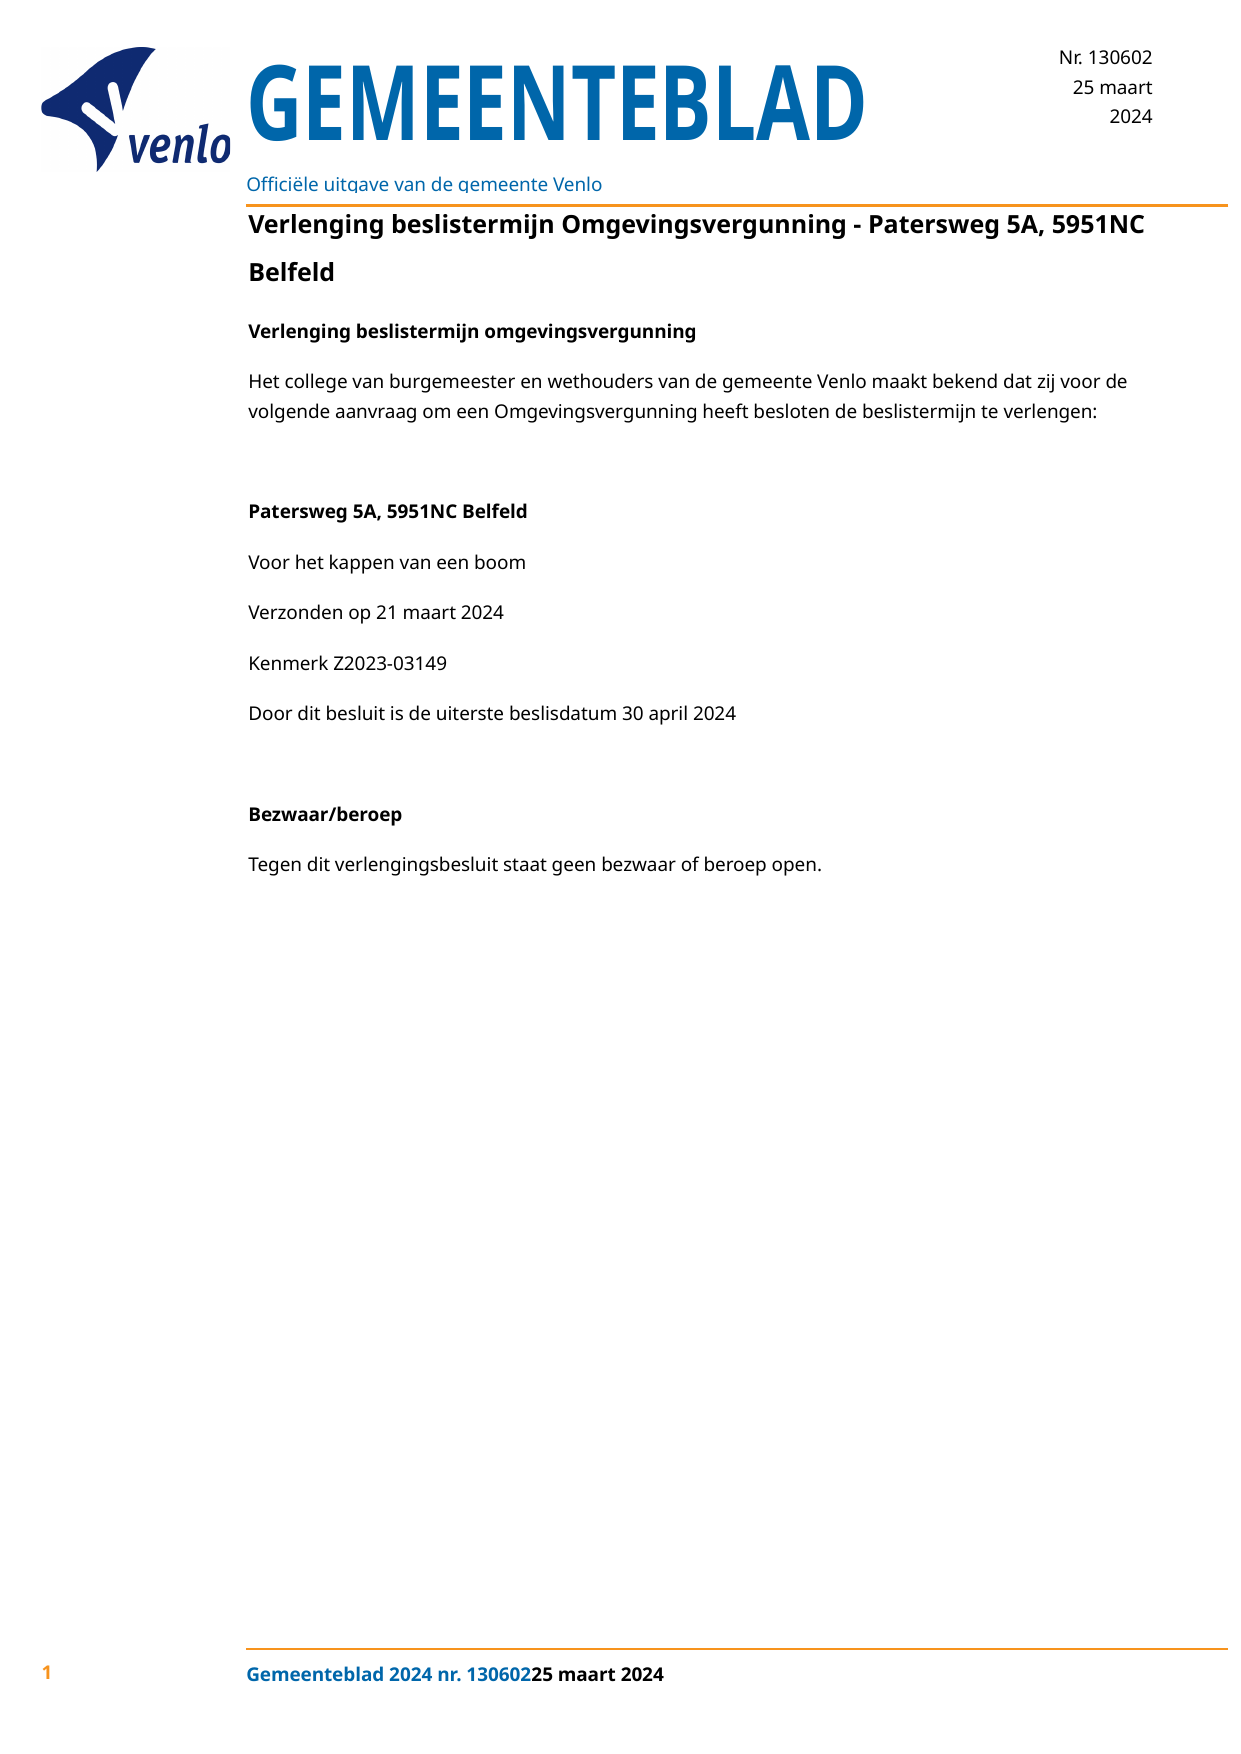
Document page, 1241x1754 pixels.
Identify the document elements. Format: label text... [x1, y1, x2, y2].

text Bezwaar/beroep [248, 801, 1152, 827]
text Het college van burgemeester en wethouders van de gemeente Venlo maakt bekend dat zij voor de volgende aanvraag om een Omgevingsvergunning heeft besloten de beslistermijn te verlengen: [248, 368, 1152, 424]
text Verzonden op 21 maart 2024 [248, 599, 1152, 625]
text Verlenging beslistermijn Omgevingsvergunning - Patersweg 5A, 5951NC Belfeld [248, 207, 1152, 288]
text Tegen dit verlengingsbesluit staat geen bezwaar of beroep open. [248, 852, 1152, 877]
text Voor het kappen van een boom [248, 549, 1152, 575]
text Kenmerk Z2023-03149 [248, 650, 1152, 676]
text Patersweg 5A, 5951NC Belfeld [248, 499, 1152, 524]
text Door dit besluit is de uiterste beslisdatum 30 april 2024 [248, 700, 1152, 726]
picture [41, 47, 231, 172]
text Verlenging beslistermijn omgevingsvergunning [248, 318, 1152, 344]
